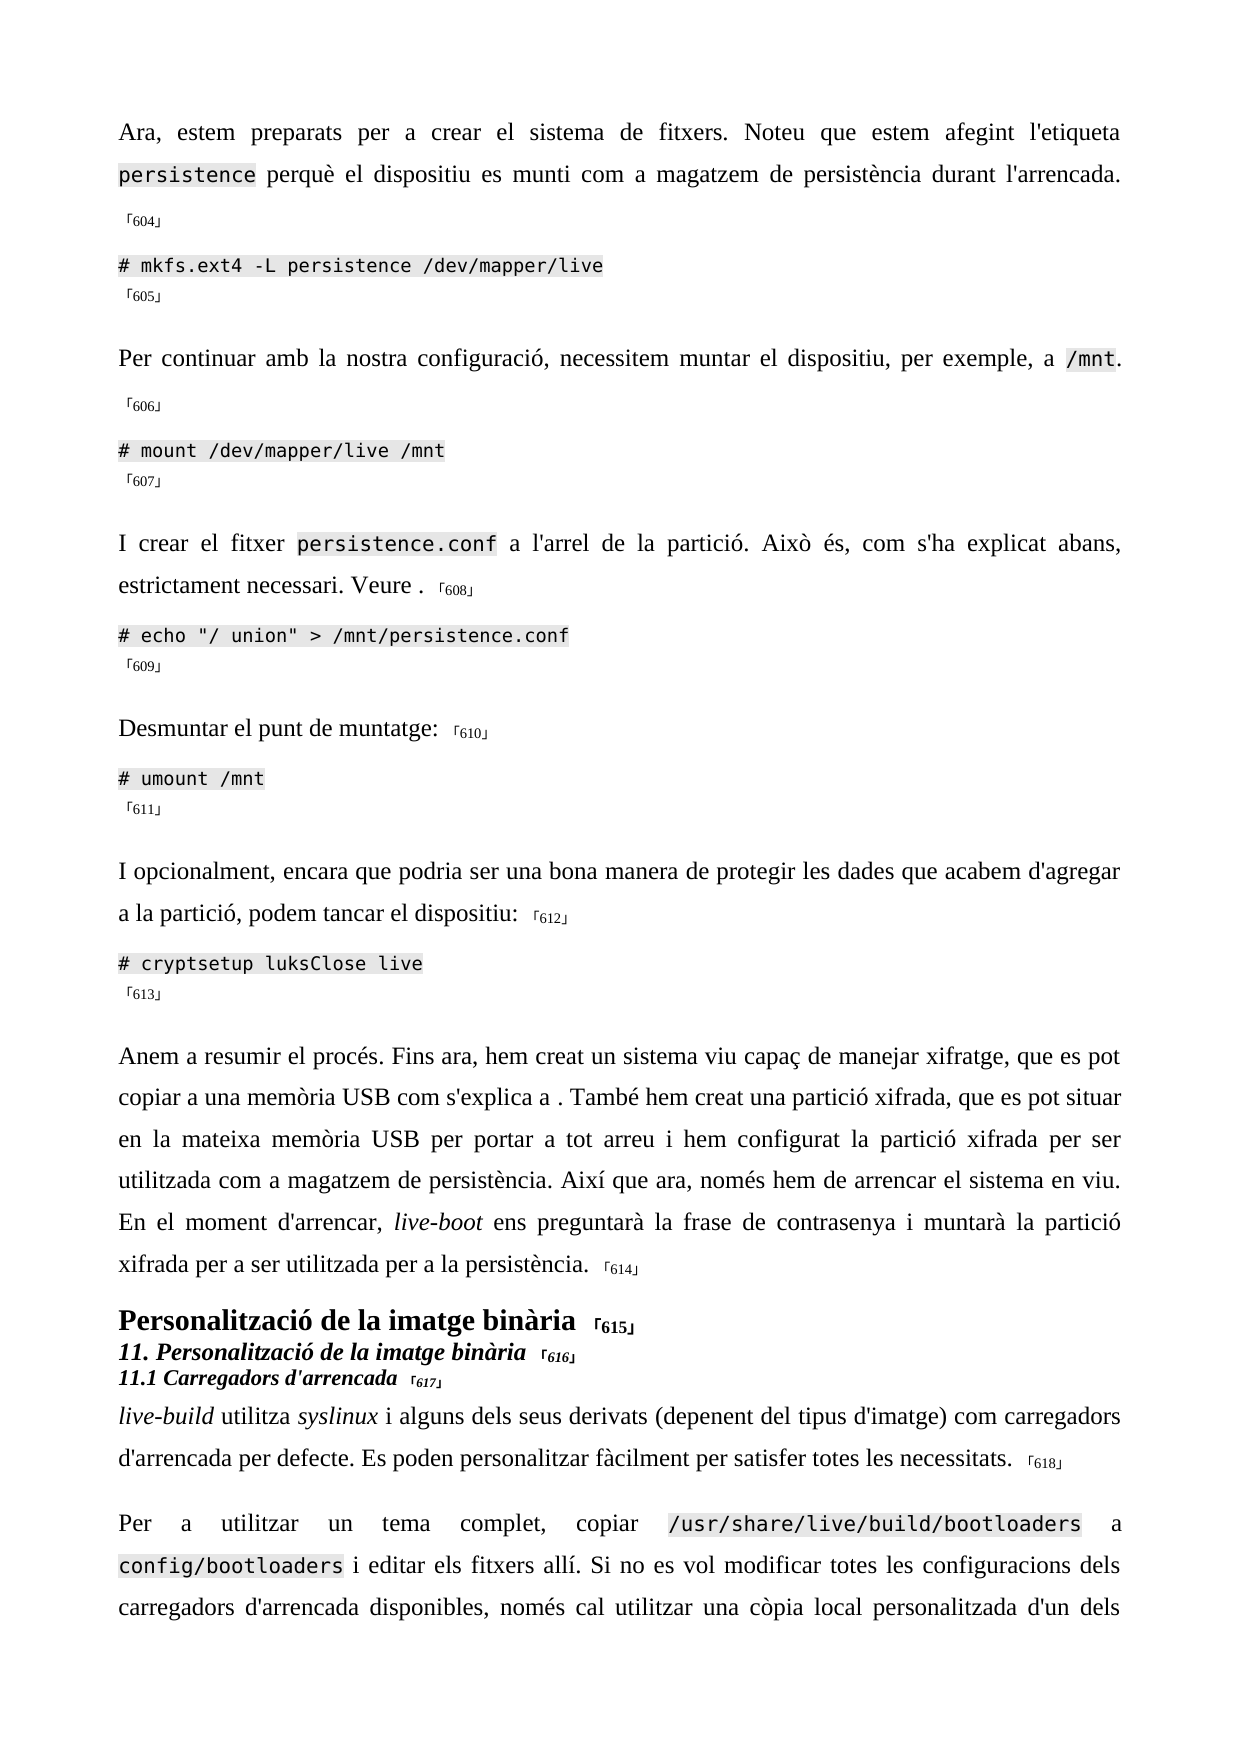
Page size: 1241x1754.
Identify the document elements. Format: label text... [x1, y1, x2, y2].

text 「611」 [118, 790, 1122, 818]
text # mount /dev/mapper/live /mnt [445, 440, 1122, 462]
text Per continuar amb la nostra configuració, necessitem muntar el dispositiu, per exemple, a /mnt. 「606」 [118, 344, 1122, 414]
text 「607」 [118, 462, 1122, 490]
text Anem a resumir el procés. Fins ara, hem creat un sistema viu capaç de manejar xifratge, que es pot copiar a una memòria USB com s'explica a Copiar una imatge ISO híbrida en un dispositiu USB. També hem creat una partició xifrada, que es pot situar en la mateixa memòria USB per portar a tot arreu i hem configurat la partició xifrada per ser utilitzada com a magatzem de persistència. Així que ara, només hem de arrencar el sistema en viu. En el moment d'arrencar, live-boot ens preguntarà la frase de contrasenya i muntarà la partició xifrada per a ser utilitzada per a la persistència. 「614」 [118, 1042, 1122, 1278]
text live-build utilitza syslinux i alguns dels seus derivats (depenent del tipus d'imatge) com carregadors d'arrencada per defecte. Es poden personalitzar fàcilment per satisfer totes les necessitats. 「618」 [118, 1402, 1122, 1472]
text Desmuntar el punt de muntatge: 「610」 [118, 714, 1122, 742]
text 「609」 [118, 647, 1122, 674]
text # echo "/ union" > /mnt/persistence.conf [569, 625, 1122, 647]
text # umount /mnt [265, 768, 1122, 790]
text 「605」 [118, 277, 1122, 305]
text Ara, estem preparats per a crear el sistema de fitxers. Noteu que estem afegint l'etiqueta persistence perquè el dispositiu es munti com a magatzem de persistència durant l'arrencada. 「604」 [118, 118, 1122, 229]
text 「613」 [118, 974, 1122, 1002]
text # mkfs.ext4 -L persistence /dev/mapper/live [603, 255, 1122, 277]
text Per a utilitzar un tema complet, copiar /usr/share/live/build/bootloaders a config/bootloaders i editar els fitxers allí. Si no es vol modificar totes les configuracions dels carregadors d'arrencada disponibles, només cal utilitzar una còpia local personalitzada d'un dels [118, 1509, 1122, 1620]
text I opcionalment, encara que podria ser una bona manera de protegir les dades que acabem d'agregar a la partició, podem tancar el dispositiu: 「612」 [118, 857, 1122, 927]
subtitle 11. Personalització de la imatge binària 「616」 [118, 1337, 1122, 1365]
text # cryptsetup luksClose live [423, 953, 1122, 974]
text I crear el fitxer persistence.conf a l'arrel de la partició. Això és, com s'ha explicat abans, estrictament necessari. Veure El fitxer persistence.conf. 「608」 [118, 529, 1122, 599]
subtitle Personalització de la imatge binària 「615」 [118, 1304, 1122, 1337]
subtitle 11.1 Carregadors d'arrencada 「617」 [118, 1365, 1122, 1391]
